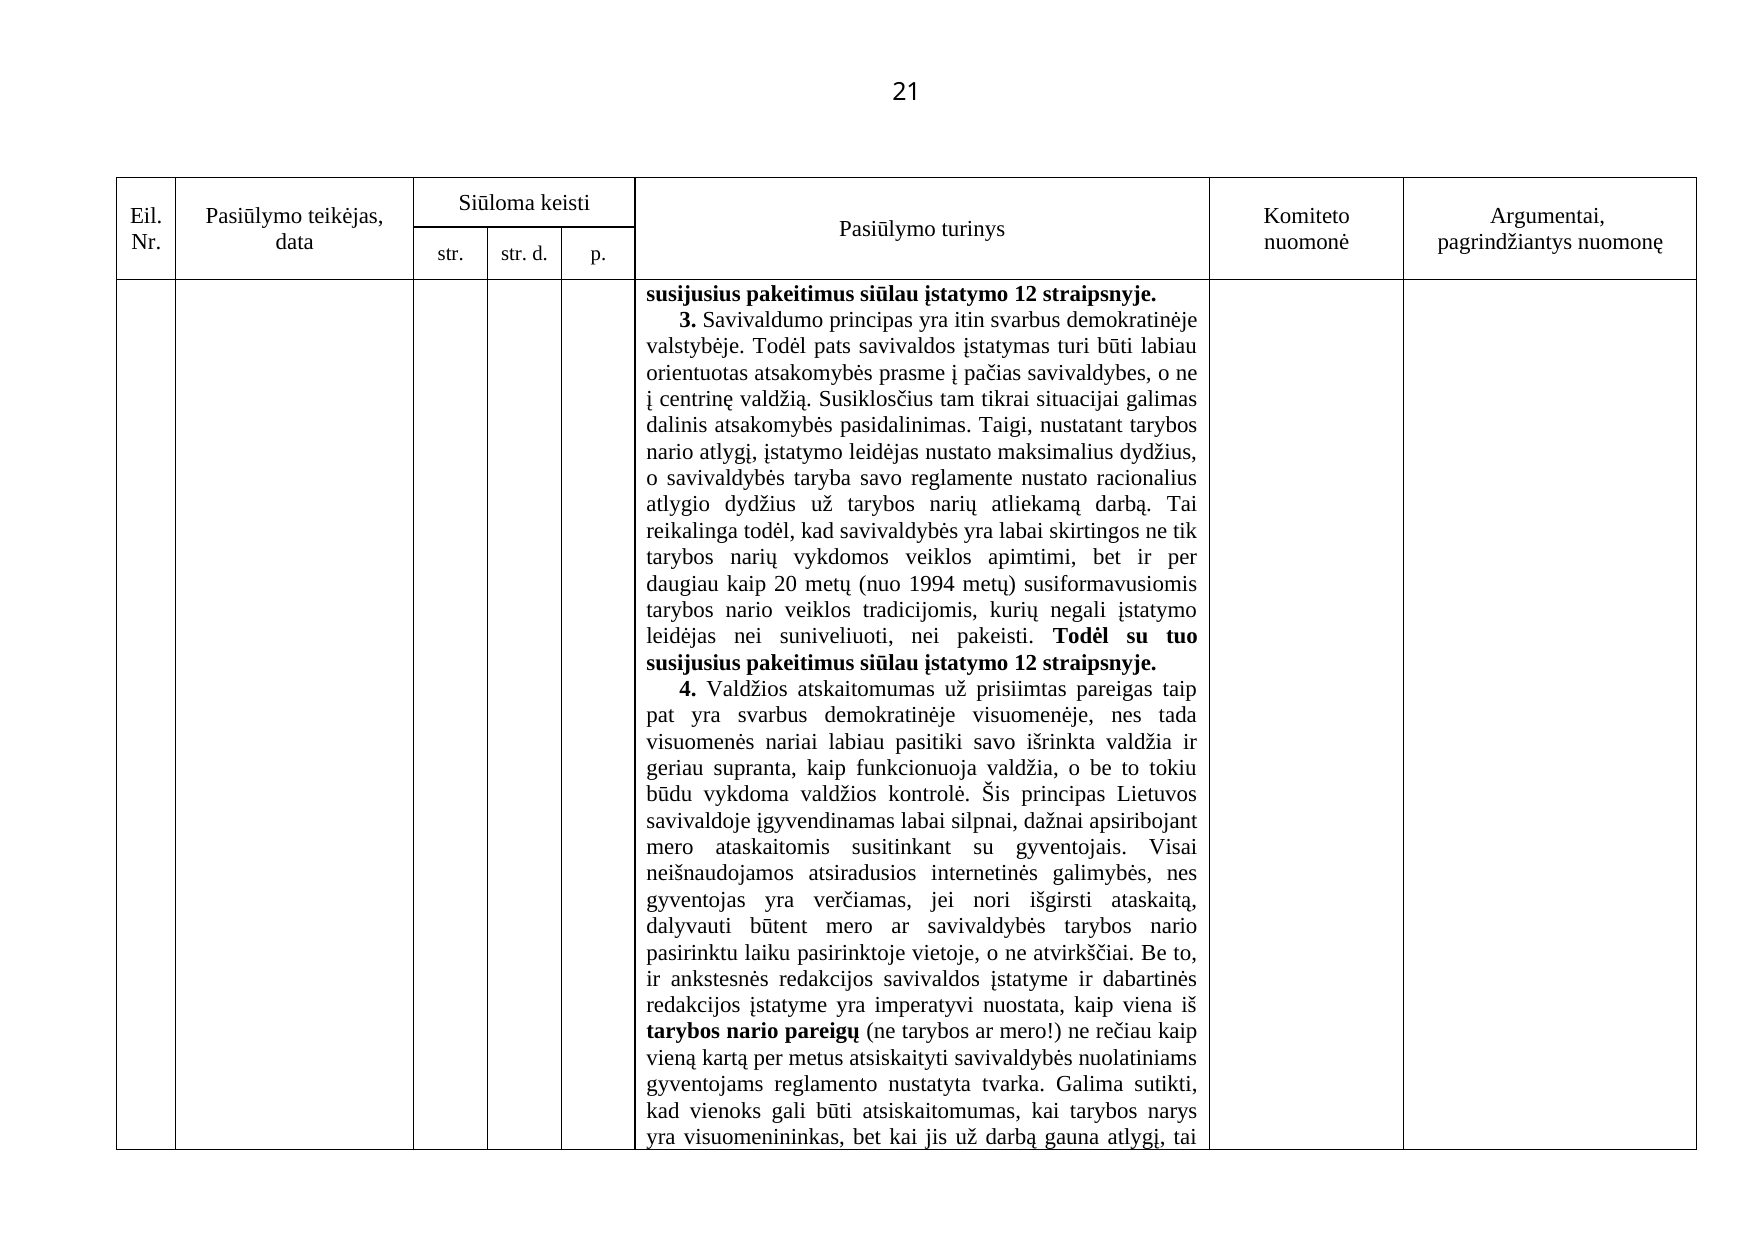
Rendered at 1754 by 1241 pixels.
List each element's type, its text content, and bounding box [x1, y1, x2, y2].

table_cell p. [562, 228, 634, 279]
table_cell [414, 280, 487, 1149]
table_cell [176, 280, 413, 1149]
table_header Argumentai, pagrindžiantys nuomonę [1404, 178, 1696, 279]
table_cell [562, 280, 634, 1149]
table_header Pasiūlymo teikėjas, data [176, 178, 413, 279]
table_cell [1210, 280, 1403, 1149]
table_cell str. [414, 228, 487, 279]
table_cell [117, 280, 175, 1149]
table_header Siūloma keisti [414, 178, 634, 226]
table_cell [488, 280, 561, 1149]
table_cell [1404, 280, 1696, 1149]
table_header Komiteto nuomonė [1210, 178, 1403, 279]
table_header Pasiūlymo turinys [636, 178, 1209, 279]
table_header Eil. Nr. [117, 178, 175, 279]
table_cell str. d. [488, 228, 561, 279]
table_cell susijusius pakeitimus siūlau įstatymo 12 straipsnyje. 3. Savivaldumo principas yra itin svarbus demokratinėje valstybėje. Todėl pats savivaldos įstatymas turi būti labiau orientuotas atsakomybės prasme į pačias savivaldybes, o ne į centrinę valdžią. Susiklosčius tam tikrai situacijai galimas dalinis atsakomybės pasidalinimas. Taigi, nustatant tarybos nario atlygį, įstatymo leidėjas nustato maksimalius dydžius, o savivaldybės taryba savo reglamente nustato racionalius atlygio dydžius už tarybos narių atliekamą darbą. Tai reikalinga todėl, kad savivaldybės yra labai skirtingos ne tik tarybos narių vykdomos veiklos apimtimi, bet ir per daugiau kaip 20 metų (nuo 1994 metų) susiformavusiomis tarybos nario veiklos tradicijomis, kurių negali įstatymo leidėjas nei suniveliuoti, nei pakeisti. Todėl su tuo susijusius pakeitimus siūlau įstatymo 12 straipsnyje. 4. Valdžios atskaitomumas už prisiimtas pareigas taip pat yra svarbus demokratinėje visuomenėje, nes tada visuomenės nariai labiau pasitiki savo išrinkta valdžia ir geriau supranta, kaip funkcionuoja valdžia, o be to tokiu būdu vykdoma valdžios kontrolė. Šis principas Lietuvos savivaldoje įgyvendinamas labai silpnai, dažnai apsiribojant mero ataskaitomis susitinkant su gyventojais. Visai neišnaudojamos atsiradusios internetinės galimybės, nes gyventojas yra verčiamas, jei nori išgirsti ataskaitą, dalyvauti būtent mero ar savivaldybės tarybos nario pasirinktu laiku pasirinktoje vietoje, o ne atvirkščiai. Be to, ir ankstesnės redakcijos savivaldos įstatyme ir dabartinės redakcijos įstatyme yra imperatyvi nuostata, kaip viena iš tarybos nario pareigų (ne tarybos ar mero!) ne rečiau kaip vieną kartą per metus atsiskaityti savivaldybės nuolatiniams gyventojams reglamento nustatyta tvarka. Galima sutikti, kad vienoks gali būti atsiskaitomumas, kai tarybos narys yra visuomenininkas, bet kai jis už darbą gauna atlygį, tai [636, 280, 1209, 1149]
